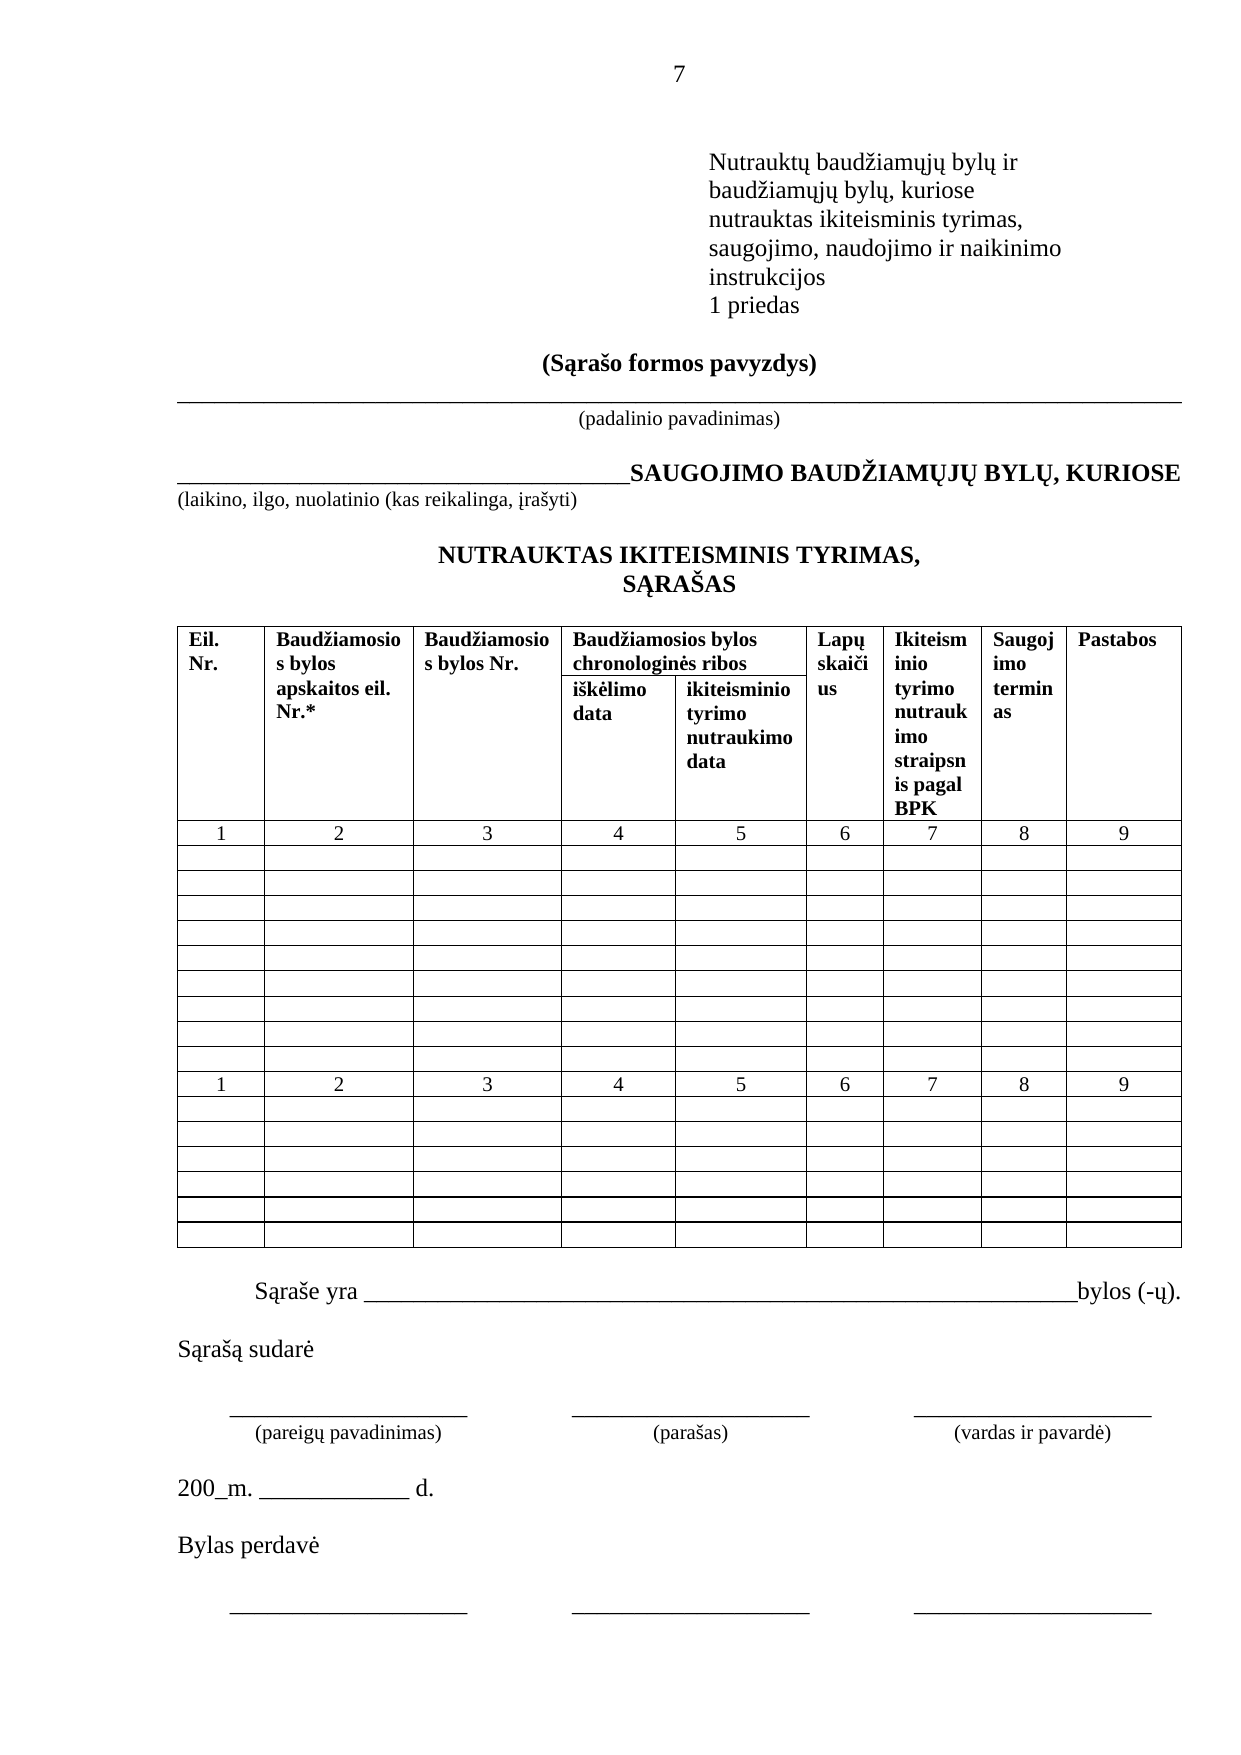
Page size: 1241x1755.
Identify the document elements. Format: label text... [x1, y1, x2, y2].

table_cell 3 [414, 1072, 561, 1096]
table_cell [178, 1223, 264, 1247]
table_cell [884, 1223, 981, 1247]
text Sąraše yra bylos (-ų). [177, 1276, 1181, 1305]
table_cell [807, 1022, 883, 1046]
table_cell [414, 896, 561, 920]
table_cell 1 [178, 1072, 264, 1096]
table_cell [414, 946, 561, 970]
text (laikino, ilgo, nuolatinio (kas reikalinga, įrašyti) [177, 487, 1181, 511]
table_cell [807, 846, 883, 870]
table_cell [884, 1047, 981, 1071]
table_cell [1067, 1172, 1181, 1196]
table_cell [562, 921, 675, 945]
table_cell [982, 1022, 1066, 1046]
table_cell [414, 1223, 561, 1247]
table_cell [562, 1172, 675, 1196]
table_cell [414, 1047, 561, 1071]
table_cell [1067, 946, 1181, 970]
text baudžiamųjų bylų, kuriose [177, 176, 1181, 204]
table_cell 3 [414, 821, 561, 845]
table_cell [982, 1122, 1066, 1146]
table_cell [265, 871, 413, 895]
table_cell [982, 1097, 1066, 1121]
table_cell [884, 971, 981, 996]
text saugojimo, naudojimo ir naikinimo [177, 233, 1181, 262]
table_header Baudžiamosios bylos apskaitos eil. Nr.* [265, 627, 413, 820]
table_cell [414, 971, 561, 996]
table_cell [562, 896, 675, 920]
table_cell [884, 846, 981, 870]
table_cell [884, 871, 981, 895]
table_cell [414, 997, 561, 1021]
table_cell [265, 1097, 413, 1121]
table_cell [414, 1097, 561, 1121]
text 1 priedas [177, 291, 1181, 319]
table_cell [414, 1147, 561, 1171]
table_cell 1 [178, 821, 264, 845]
table_cell [982, 946, 1066, 970]
table_cell [807, 1047, 883, 1071]
text (Sąrašo formos pavyzdys) [177, 348, 1181, 377]
table_cell [265, 1198, 413, 1221]
table_cell [676, 871, 806, 895]
table_cell [178, 1172, 264, 1196]
table_cell [562, 997, 675, 1021]
table_cell [884, 1172, 981, 1196]
table_cell [1067, 846, 1181, 870]
text Nutrauktų baudžiamųjų bylų ir [177, 147, 1181, 176]
table_header ___________________ [177, 1391, 519, 1420]
table_cell [676, 1122, 806, 1146]
table_cell [562, 1147, 675, 1171]
table_cell [676, 1198, 806, 1221]
table_cell 8 [982, 821, 1066, 845]
table_cell [414, 1122, 561, 1146]
table_cell [265, 1223, 413, 1247]
table_cell 4 [562, 1072, 675, 1096]
table_cell [982, 921, 1066, 945]
table_cell (pareigų pavadinimas) [177, 1420, 519, 1444]
table_cell (parašas) [519, 1420, 862, 1444]
table_cell [982, 1223, 1066, 1247]
table_header Ikiteisminio tyrimo nutraukimo straipsnis pagal BPK [884, 627, 981, 820]
table_cell [562, 1097, 675, 1121]
text nutrauktas ikiteisminis tyrimas, [177, 204, 1181, 233]
table_cell [982, 1172, 1066, 1196]
table_cell [562, 971, 675, 996]
table_cell [562, 1198, 675, 1221]
table_header Saugojimo terminas [982, 627, 1066, 820]
table_header Lapų skaičius [807, 627, 883, 820]
table_cell [414, 1022, 561, 1046]
table_cell [807, 971, 883, 996]
table_cell [676, 997, 806, 1021]
table_cell [884, 1022, 981, 1046]
table_cell [178, 946, 264, 970]
table_cell [562, 1223, 675, 1247]
text NUTRAUKTAS IKITEISMINIS TYRIMAS, [177, 540, 1181, 569]
table_cell ikiteisminio tyrimo nutraukimo data [676, 676, 806, 820]
table_cell [265, 971, 413, 996]
text 200_m. ____________ d. [177, 1473, 1181, 1502]
table_cell [414, 1198, 561, 1221]
table_cell [1067, 1097, 1181, 1121]
table_cell [1067, 1147, 1181, 1171]
table_header ___________________ [177, 1588, 519, 1617]
table_cell [562, 1022, 675, 1046]
table_cell [807, 997, 883, 1021]
table_cell [807, 1097, 883, 1121]
table_cell [807, 871, 883, 895]
table_cell [265, 997, 413, 1021]
table_cell [414, 846, 561, 870]
table_header ___________________ [862, 1588, 1204, 1617]
table_cell [982, 871, 1066, 895]
table_cell [178, 1147, 264, 1171]
table_cell [1067, 1047, 1181, 1071]
table_cell [562, 846, 675, 870]
table_cell [807, 896, 883, 920]
text Bylas perdavė [177, 1530, 1181, 1559]
table_cell [562, 946, 675, 970]
table_cell [807, 1172, 883, 1196]
text Sąrašą sudarė [177, 1334, 1181, 1363]
table_cell [265, 846, 413, 870]
table_cell 2 [265, 821, 413, 845]
text SĄRAŠAS [177, 569, 1181, 597]
table_cell [265, 1122, 413, 1146]
table_cell [676, 1147, 806, 1171]
table_cell [982, 1047, 1066, 1071]
table_cell [265, 946, 413, 970]
table_header ___________________ [519, 1588, 862, 1617]
table_header Baudžiamosios bylos chronologinės ribos [562, 627, 806, 675]
table_cell [265, 1047, 413, 1071]
table_cell [178, 871, 264, 895]
table_cell [982, 1147, 1066, 1171]
table_cell [1067, 871, 1181, 895]
table_cell [884, 1147, 981, 1171]
table_cell 6 [807, 821, 883, 845]
table_cell 7 [884, 821, 981, 845]
table_cell [562, 1122, 675, 1146]
table_cell [178, 971, 264, 996]
table_cell 5 [676, 1072, 806, 1096]
table_cell [414, 1172, 561, 1196]
table_cell [1067, 1198, 1181, 1221]
table_cell [178, 1022, 264, 1046]
table_cell [884, 1122, 981, 1146]
table_cell [676, 1172, 806, 1196]
table_cell [807, 1122, 883, 1146]
table_cell [1067, 896, 1181, 920]
table_cell [884, 1097, 981, 1121]
table_cell [982, 997, 1066, 1021]
table_cell [1067, 1122, 1181, 1146]
table_cell (vardas ir pavardė) [862, 1420, 1204, 1444]
table_cell [807, 1223, 883, 1247]
table_cell 7 [884, 1072, 981, 1096]
table_cell 9 [1067, 1072, 1181, 1096]
table_cell 2 [265, 1072, 413, 1096]
table_cell [1067, 971, 1181, 996]
text instrukcijos [177, 262, 1181, 291]
table_cell [884, 997, 981, 1021]
table_cell [884, 896, 981, 920]
table_cell [178, 1097, 264, 1121]
table_cell [884, 1198, 981, 1221]
table_cell [178, 997, 264, 1021]
table_cell [676, 846, 806, 870]
table_cell [884, 946, 981, 970]
table_header Pastabos [1067, 627, 1181, 820]
table_cell [265, 1147, 413, 1171]
table_cell [676, 896, 806, 920]
table_cell [807, 946, 883, 970]
text SAUGOJIMO BAUDŽIAMŲJŲ BYLŲ, KURIOSE [177, 458, 1181, 487]
table_cell [265, 921, 413, 945]
table_cell [884, 921, 981, 945]
table_cell [178, 846, 264, 870]
table_cell [178, 1047, 264, 1071]
table_cell [676, 921, 806, 945]
table_header Baudžiamosios bylos Nr. [414, 627, 561, 820]
table_cell [1067, 997, 1181, 1021]
table_cell [807, 1147, 883, 1171]
table_cell [1067, 921, 1181, 945]
table_cell [982, 971, 1066, 996]
table_cell [982, 846, 1066, 870]
table_cell [807, 1198, 883, 1221]
table_cell 4 [562, 821, 675, 845]
table_cell [676, 971, 806, 996]
table_cell [265, 896, 413, 920]
table_cell 9 [1067, 821, 1181, 845]
table_cell [676, 1223, 806, 1247]
table_cell [265, 1172, 413, 1196]
table_header ___________________ [862, 1391, 1204, 1420]
table_cell 5 [676, 821, 806, 845]
table_cell [1067, 1223, 1181, 1247]
table_cell [414, 921, 561, 945]
table_cell [178, 1122, 264, 1146]
table_cell [676, 1022, 806, 1046]
text (padalinio pavadinimas) [177, 406, 1181, 430]
table_cell iškėlimo data [562, 676, 675, 820]
table_cell [562, 871, 675, 895]
table_cell [982, 896, 1066, 920]
table_cell [1067, 1022, 1181, 1046]
table_cell 8 [982, 1072, 1066, 1096]
table_cell [178, 896, 264, 920]
table_cell [178, 1198, 264, 1221]
table_header ___________________ [519, 1391, 862, 1420]
table_cell [562, 1047, 675, 1071]
table_cell 6 [807, 1072, 883, 1096]
table_cell [982, 1198, 1066, 1221]
table_cell [676, 1097, 806, 1121]
table_cell [676, 946, 806, 970]
table_cell [676, 1047, 806, 1071]
table_cell [178, 921, 264, 945]
table_cell [414, 871, 561, 895]
table_cell [807, 921, 883, 945]
table_cell [265, 1022, 413, 1046]
table_header Eil. Nr. [178, 627, 264, 820]
